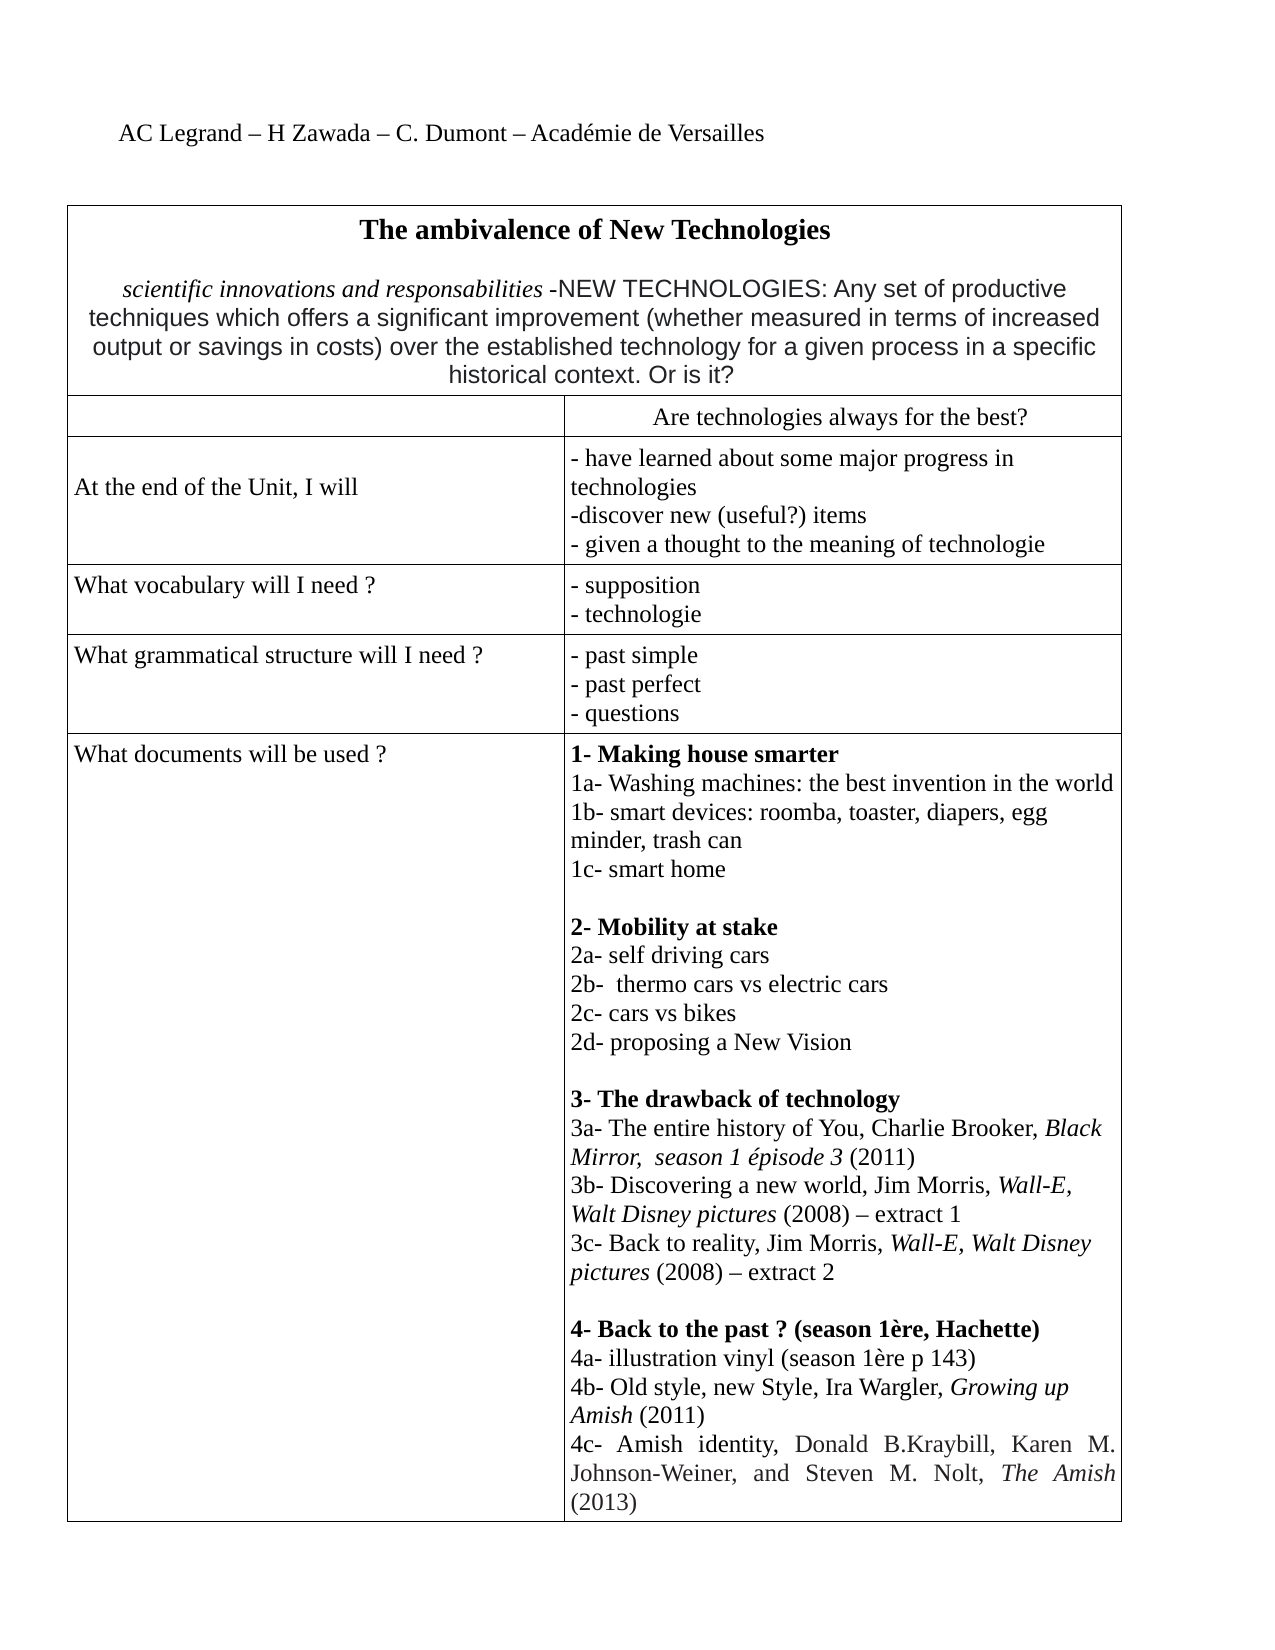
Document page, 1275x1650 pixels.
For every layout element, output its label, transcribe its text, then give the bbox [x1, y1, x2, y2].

table_cell At the end of the Unit, I will [68, 437, 564, 564]
table_cell [68, 396, 564, 436]
table_cell - supposition - technologie [565, 565, 1121, 634]
table_cell What vocabulary will I need ? [68, 565, 564, 634]
table_cell - past simple - past perfect - questions [565, 635, 1121, 732]
table_cell Are technologies always for the best? [565, 396, 1121, 436]
table_cell 1- Making house smarter 1a- Washing machines: the best invention in the world 1b- smart devices: roomba, toaster, diapers, egg minder, trash can 1c- smart home 2- Mobility at stake 2a- self driving cars 2b- thermo cars vs electric cars 2c- cars vs bikes 2d- proposing a New Vision 3- The drawback of technology 3a- The entire history of You, Charlie Brooker, Black Mirror, season 1 épisode 3 (2011) 3b- Discovering a new world, Jim Morris, Wall-E, Walt Disney pictures (2008) – extract 1 3c- Back to reality, Jim Morris, Wall-E, Walt Disney pictures (2008) – extract 2 4- Back to the past ? (season 1ère, Hachette) 4a- illustration vinyl (season 1ère p 143) 4b- Old style, new Style, Ira Wargler, Growing up Amish (2011) 4c- Amish identity, Donald B.Kraybill, Karen M. Johnson-Weiner, and Steven M. Nolt, The Amish (2013) [565, 734, 1121, 1521]
table_cell - have learned about some major progress in technologies -discover new (useful?) items - given a thought to the meaning of technologie [565, 437, 1121, 564]
table_cell What documents will be used ? [68, 734, 564, 1521]
table_cell What grammatical structure will I need ? [68, 635, 564, 732]
table_header The ambivalence of New Technologies scientific innovations and responsabilities -NEW TECHNOLOGIES: Any set of productive techniques which offers a significant improvement (whether measured in terms of increased output or savings in costs) over the established technology for a given process in a specific historical context. Or is it? [68, 206, 1121, 395]
